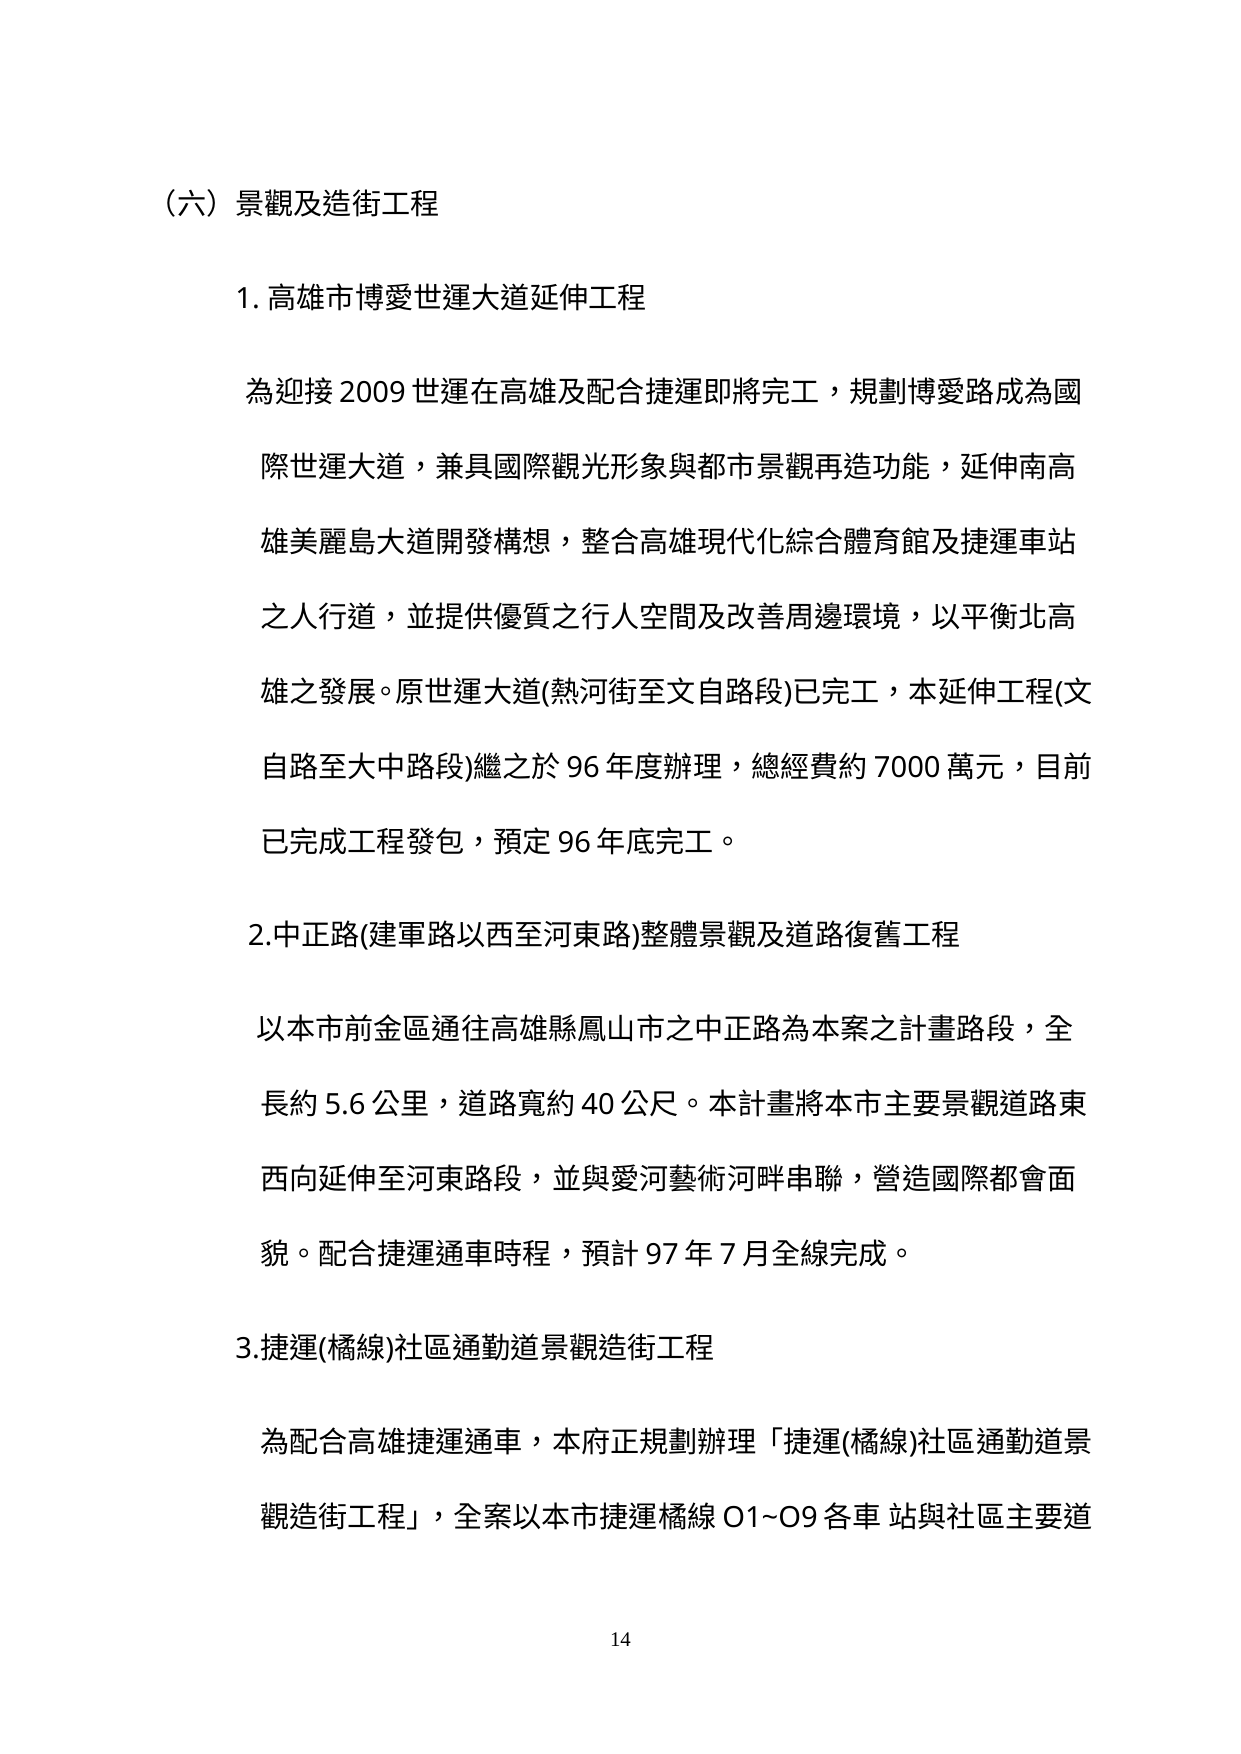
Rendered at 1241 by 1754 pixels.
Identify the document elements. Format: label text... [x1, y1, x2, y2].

text 為配合高雄捷運通車，本府正規劃辦理「捷運(橘線)社區通勤道景觀造街工程」，全案以本市捷運橘線O1~O9各車 站與社區主要道 [260, 1402, 1092, 1552]
text 以本市前金區通往高雄縣鳳山市之中正路為本案之計畫路段，全長約5.6公里，道路寬約40公尺。本計畫將本市主要景觀道路東西向延伸至河東路段，並與愛河藝術河畔串聯，營造國際都會面貌。配合捷運通車時程，預計97年7月全線完成。 [241, 989, 1092, 1289]
text （六）景觀及造街工程 [148, 164, 1092, 239]
text 為迎接2009世運在高雄及配合捷運即將完工，規劃博愛路成為國 際世運大道，兼具國際觀光形象與都市景觀再造功能，延伸南高雄美麗島大道開發構想，整合高雄現代化綜合體育館及捷運車站之人行道，並提供優質之行人空間及改善周邊環境，以平衡北高雄之發展。原世運大道(熱河街至文自路段)已完工，本延伸工程(文自路至大中路段)繼之於96年度辦理，總經費約7000萬元，目前已完成工程發包，預定96年底完工。 [223, 352, 1092, 877]
text 2.中正路(建軍路以西至河東路)整體景觀及道路復舊工程 [248, 896, 1092, 971]
text 1. 高雄市博愛世運大道延伸工程 [148, 258, 1092, 333]
text 3.捷運(橘線)社區通勤道景觀造街工程 [148, 1308, 1092, 1383]
